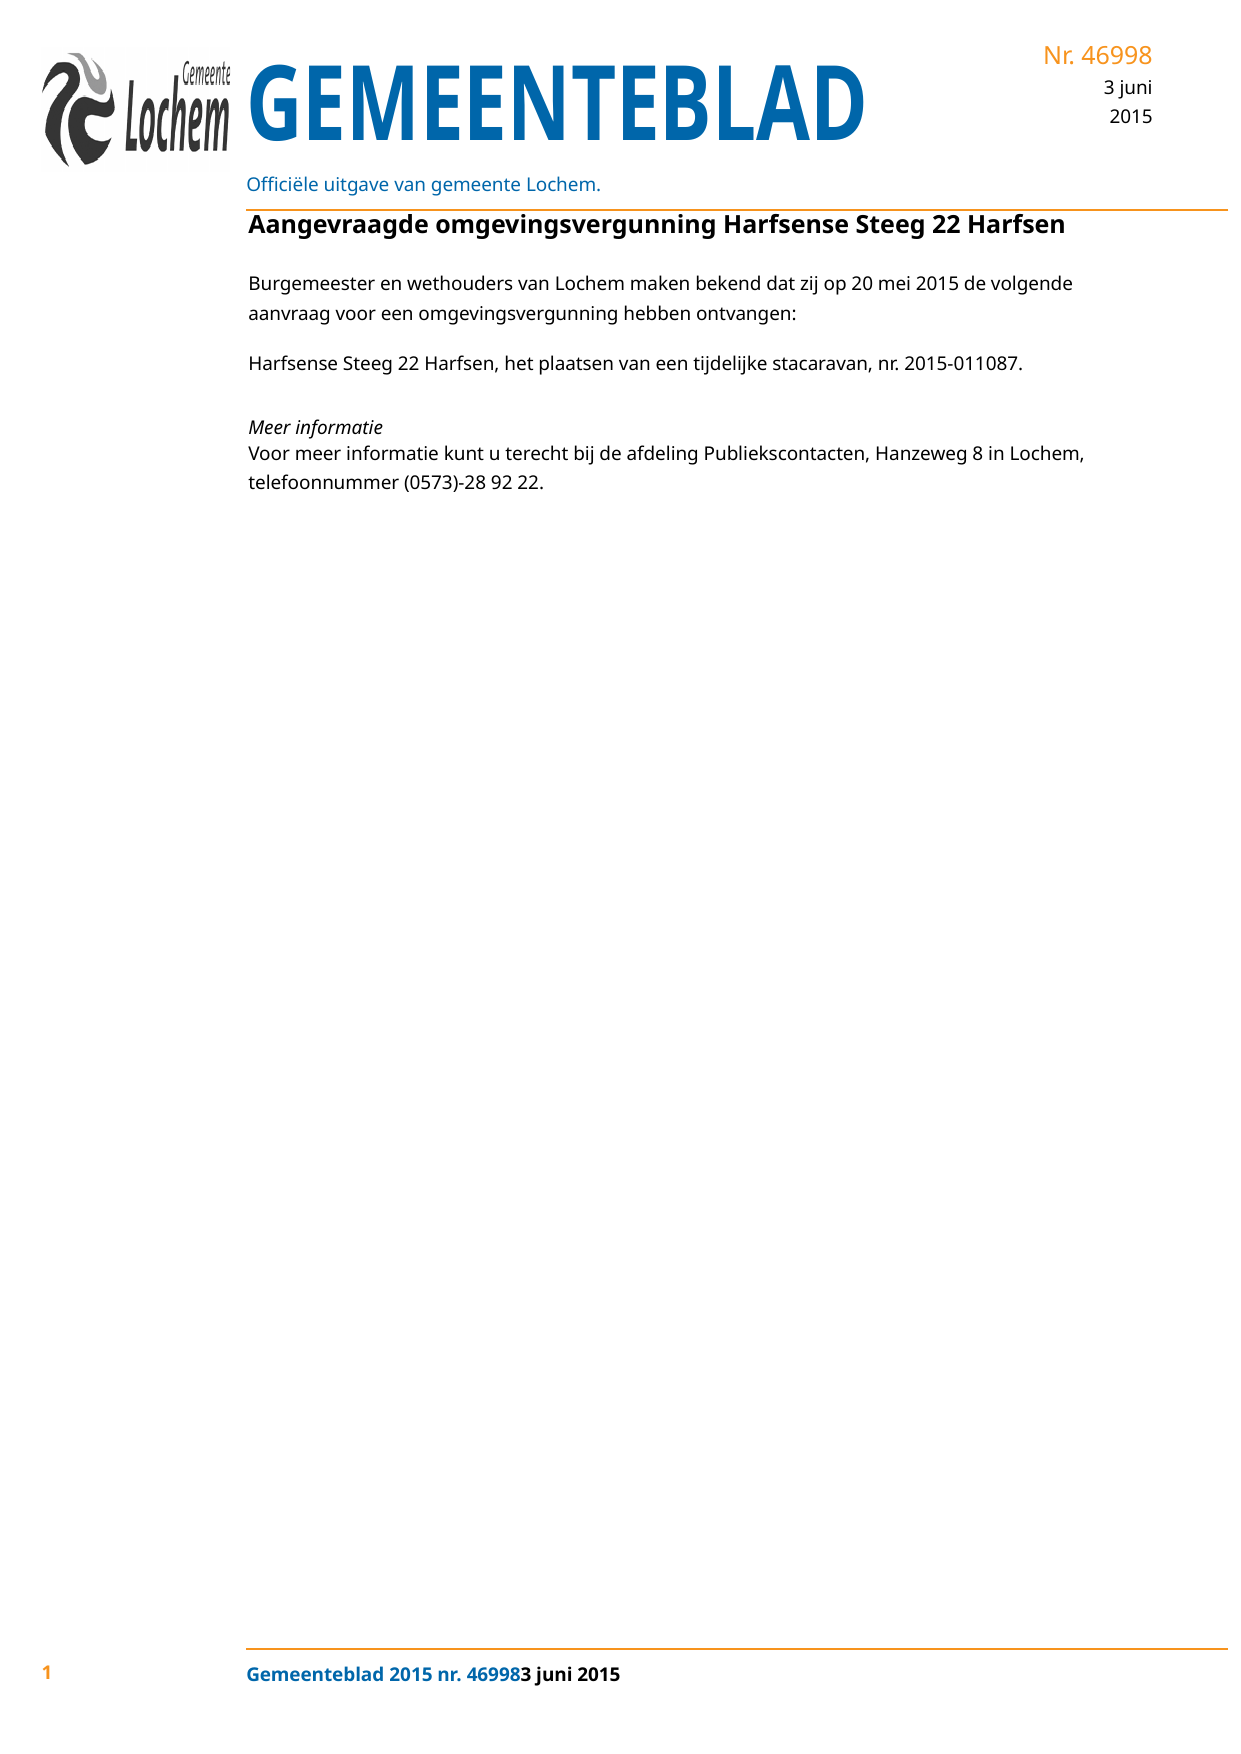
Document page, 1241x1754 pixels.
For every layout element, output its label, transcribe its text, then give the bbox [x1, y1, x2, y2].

text Voor meer informatie kunt u terecht bij de afdeling Publiekscontacten, Hanzeweg 8 in Lochem, telefoonnummer (0573)-28 92 22. [248, 440, 1152, 495]
text Burgemeester en wethouders van Lochem maken bekend dat zij op 20 mei 2015 de volgende aanvraag voor een omgevingsvergunning hebben ontvangen: [248, 270, 1152, 326]
picture [41, 47, 231, 172]
text Meer informatie [248, 414, 1152, 440]
text Aangevraagde omgevingsvergunning Harfsense Steeg 22 Harfsen [248, 211, 1152, 241]
text Harfsense Steeg 22 Harfsen, het plaatsen van een tijdelijke stacaravan, nr. 2015-011087. [248, 350, 1152, 376]
